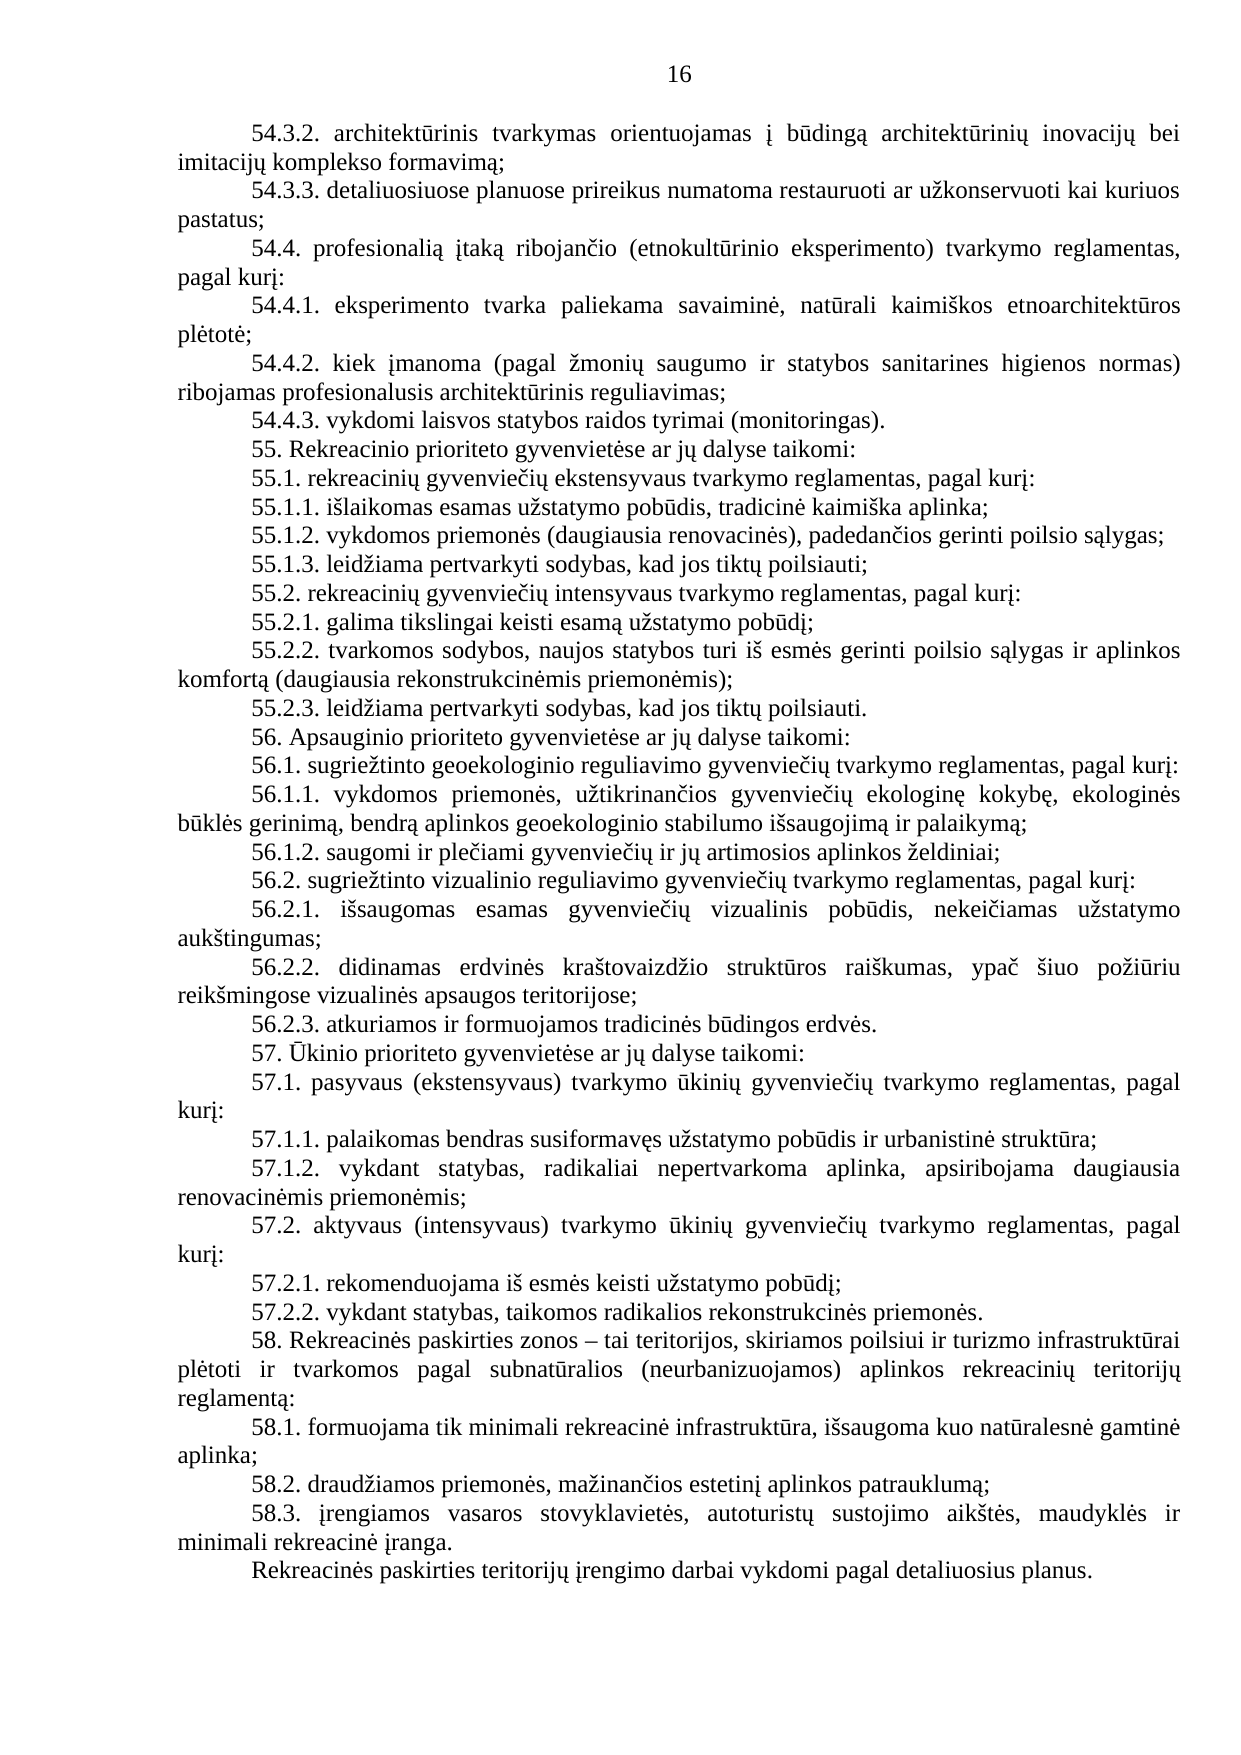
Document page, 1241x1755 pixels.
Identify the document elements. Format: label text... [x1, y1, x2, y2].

text Rekreacinės paskirties teritorijų įrengimo darbai vykdomi pagal detaliuosius planus. [177, 1556, 1181, 1584]
text 57. Ūkinio prioriteto gyvenvietėse ar jų dalyse taikomi: [177, 1038, 1181, 1067]
text 54.3.3. detaliuosiuose planuose prireikus numatoma restauruoti ar užkonservuoti kai kuriuos pastatus; [177, 176, 1181, 233]
text 55.2.2. tvarkomos sodybos, naujos statybos turi iš esmės gerinti poilsio sąlygas ir aplinkos komfortą (daugiausia rekonstrukcinėmis priemonėmis); [177, 636, 1181, 693]
text 57.2. aktyvaus (intensyvaus) tvarkymo ūkinių gyvenviečių tvarkymo reglamentas, pagal kurį: [177, 1211, 1181, 1268]
text 56.2.3. atkuriamos ir formuojamos tradicinės būdingos erdvės. [177, 1009, 1181, 1038]
text 56.1. sugriežtinto geoekologinio reguliavimo gyvenviečių tvarkymo reglamentas, pagal kurį: [177, 751, 1181, 779]
text 54.4.2. kiek įmanoma (pagal žmonių saugumo ir statybos sanitarines higienos normas) ribojamas profesionalusis architektūrinis reguliavimas; [177, 348, 1181, 406]
text 54.3.2. architektūrinis tvarkymas orientuojamas į būdingą architektūrinių inovacijų bei imitacijų komplekso formavimą; [177, 118, 1181, 176]
text 57.1. pasyvaus (ekstensyvaus) tvarkymo ūkinių gyvenviečių tvarkymo reglamentas, pagal kurį: [177, 1067, 1181, 1124]
text 55.1.3. leidžiama pertvarkyti sodybas, kad jos tiktų poilsiauti; [177, 549, 1181, 578]
text 55. Rekreacinio prioriteto gyvenvietėse ar jų dalyse taikomi: [177, 434, 1181, 463]
text 58.3. įrengiamos vasaros stovyklavietės, autoturistų sustojimo aikštės, maudyklės ir minimali rekreacinė įranga. [177, 1498, 1181, 1556]
text 58.1. formuojama tik minimali rekreacinė infrastruktūra, išsaugoma kuo natūralesnė gamtinė aplinka; [177, 1412, 1181, 1469]
text 55.1. rekreacinių gyvenviečių ekstensyvaus tvarkymo reglamentas, pagal kurį: [177, 463, 1181, 492]
text 55.1.1. išlaikomas esamas užstatymo pobūdis, tradicinė kaimiška aplinka; [177, 492, 1181, 521]
text 57.1.1. palaikomas bendras susiformavęs užstatymo pobūdis ir urbanistinė struktūra; [177, 1124, 1181, 1153]
text 54.4.1. eksperimento tvarka paliekama savaiminė, natūrali kaimiškos etnoarchitektūros plėtotė; [177, 291, 1181, 348]
text 57.1.2. vykdant statybas, radikaliai nepertvarkoma aplinka, apsiribojama daugiausia renovacinėmis priemonėmis; [177, 1153, 1181, 1211]
text 54.4. profesionalią įtaką ribojančio (etnokultūrinio eksperimento) tvarkymo reglamentas, pagal kurį: [177, 233, 1181, 291]
text 58.2. draudžiamos priemonės, mažinančios estetinį aplinkos patrauklumą; [177, 1469, 1181, 1498]
text 56.2. sugriežtinto vizualinio reguliavimo gyvenviečių tvarkymo reglamentas, pagal kurį: [177, 866, 1181, 894]
text 55.2.1. galima tikslingai keisti esamą užstatymo pobūdį; [177, 607, 1181, 636]
text 56.1.1. vykdomos priemonės, užtikrinančios gyvenviečių ekologinę kokybę, ekologinės būklės gerinimą, bendrą aplinkos geoekologinio stabilumo išsaugojimą ir palaikymą; [177, 779, 1181, 837]
text 55.2.3. leidžiama pertvarkyti sodybas, kad jos tiktų poilsiauti. [177, 693, 1181, 722]
text 55.2. rekreacinių gyvenviečių intensyvaus tvarkymo reglamentas, pagal kurį: [177, 578, 1181, 607]
text 57.2.1. rekomenduojama iš esmės keisti užstatymo pobūdį; [177, 1268, 1181, 1297]
text 56. Apsauginio prioriteto gyvenvietėse ar jų dalyse taikomi: [177, 722, 1181, 751]
text 55.1.2. vykdomos priemonės (daugiausia renovacinės), padedančios gerinti poilsio sąlygas; [177, 521, 1181, 549]
text 56.2.1. išsaugomas esamas gyvenviečių vizualinis pobūdis, nekeičiamas užstatymo aukštingumas; [177, 894, 1181, 952]
text 57.2.2. vykdant statybas, taikomos radikalios rekonstrukcinės priemonės. [177, 1297, 1181, 1326]
text 58. Rekreacinės paskirties zonos – tai teritorijos, skiriamos poilsiui ir turizmo infrastruktūrai plėtoti ir tvarkomos pagal subnatūralios (neurbanizuojamos) aplinkos rekreacinių teritorijų reglamentą: [177, 1326, 1181, 1412]
text 56.2.2. didinamas erdvinės kraštovaizdžio struktūros raiškumas, ypač šiuo požiūriu reikšmingose vizualinės apsaugos teritorijose; [177, 952, 1181, 1009]
text 54.4.3. vykdomi laisvos statybos raidos tyrimai (monitoringas). [177, 406, 1181, 434]
text 56.1.2. saugomi ir plečiami gyvenviečių ir jų artimosios aplinkos želdiniai; [177, 837, 1181, 866]
